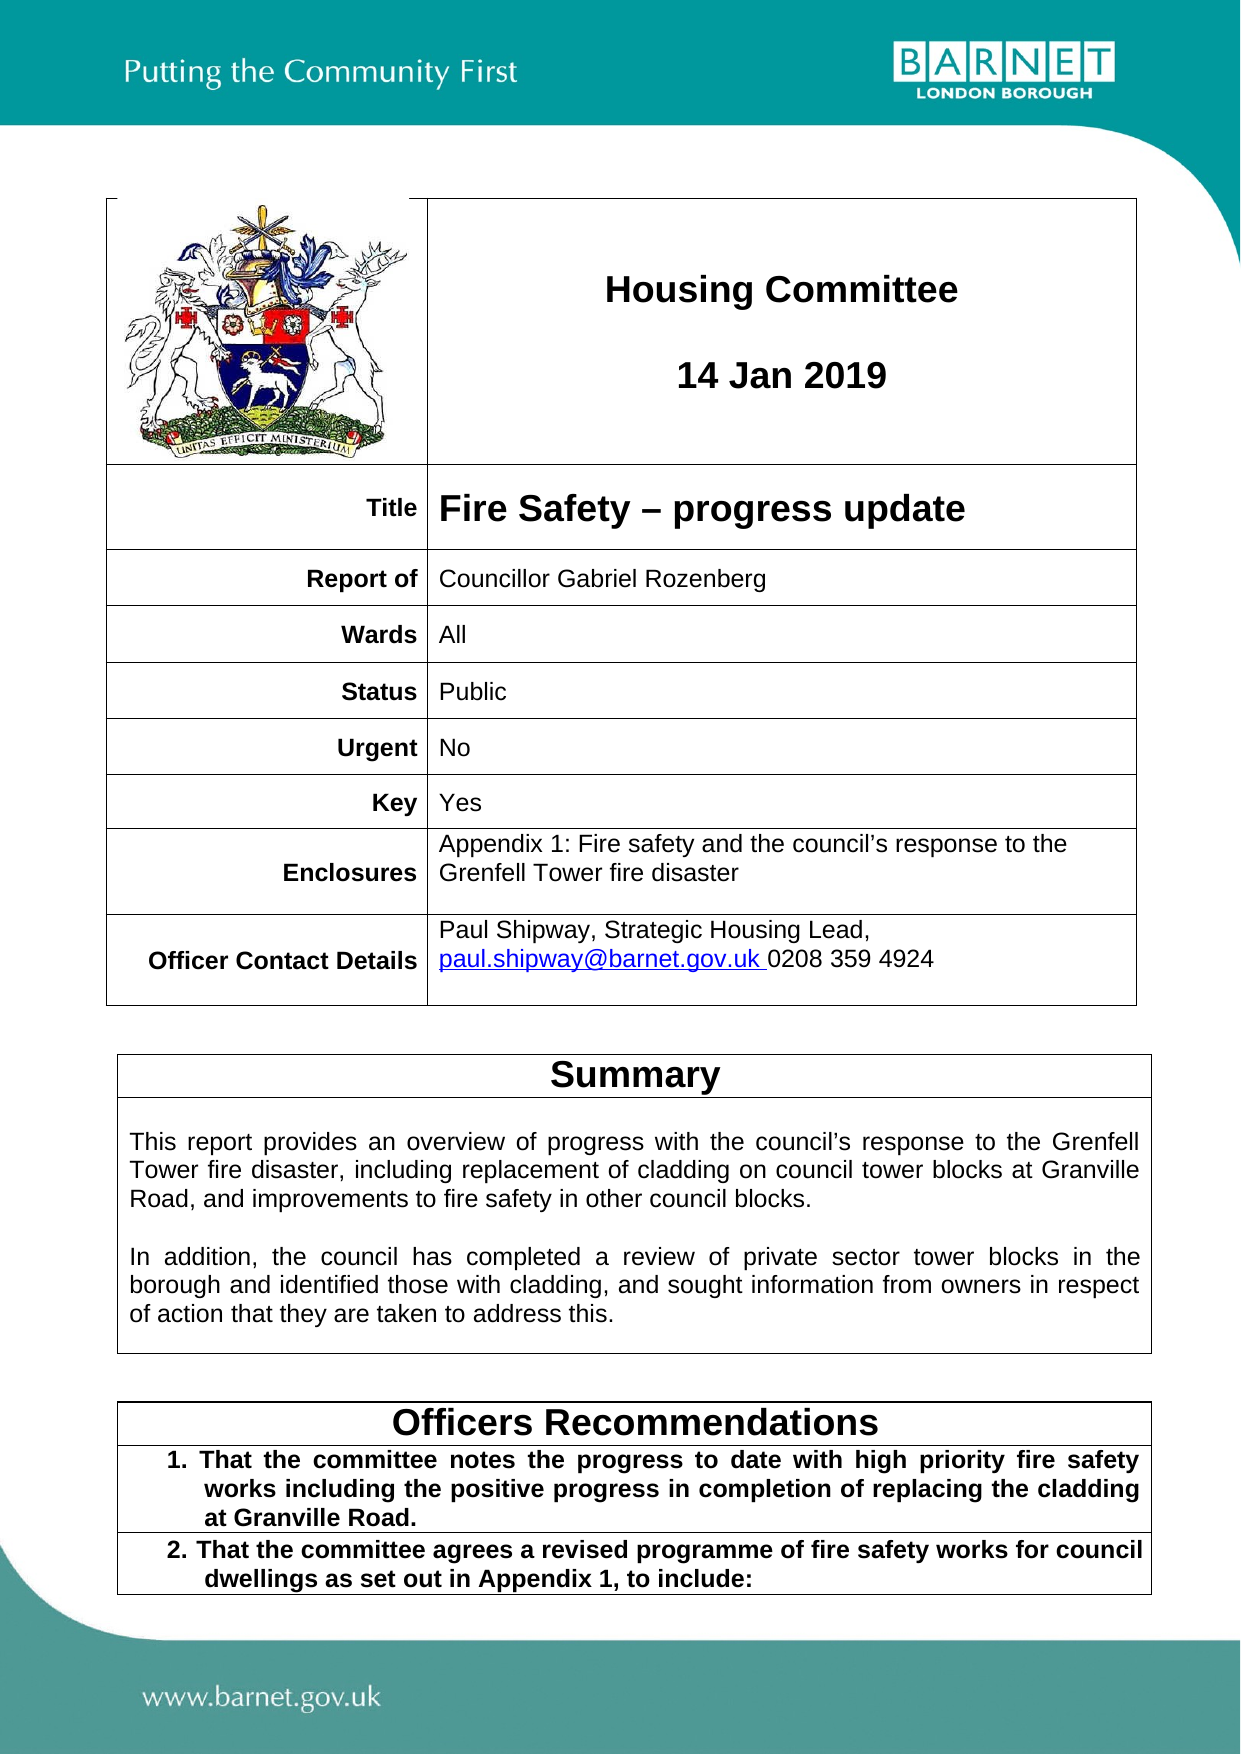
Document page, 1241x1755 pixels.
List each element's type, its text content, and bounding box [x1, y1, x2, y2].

table_cell Paul Shipway, Strategic Housing Lead, paul.shipway@barnet.gov.uk 0208 359 4924 [428, 915, 1136, 1005]
table_cell Wards [107, 606, 427, 662]
table_cell Appendix 1: Fire safety and the council’s response to the Grenfell Tower fire disaster [428, 829, 1136, 914]
table_header Summary [118, 1055, 1151, 1097]
table_cell This report provides an overview of progress with the council’s response to the Grenfell Tower fire disaster, including replacement of cladding on council tower blocks at Granville Road, and improvements to fire safety in other council blocks. In addition, the council has completed a review of private sector tower blocks in the borough and identified those with cladding, and sought information from owners in respect of action that they are taken to address this. [118, 1098, 1151, 1353]
table_cell Status [107, 663, 427, 718]
table_cell Enclosures [107, 829, 427, 914]
table_cell Fire Safety – progress update [428, 465, 1136, 549]
table_cell 2. That the committee agrees a revised programme of fire safety works for council dwellings as set out in Appendix 1, to include: [118, 1533, 1151, 1538]
table_header [107, 270, 427, 463]
table_cell Key [107, 775, 427, 828]
table_cell Urgent [107, 719, 427, 774]
table_cell Title [107, 465, 427, 549]
table_cell Councillor Gabriel Rozenberg [428, 550, 1136, 605]
table_cell Officer Contact Details [107, 915, 427, 1005]
table_cell Public [428, 663, 1136, 718]
table_cell All [428, 606, 1136, 662]
table_cell Report of [107, 550, 427, 605]
table_header Housing Committee 14 Jan 2019 [428, 270, 1136, 463]
table_header Officers Recommendations [118, 1403, 1151, 1444]
table_cell No [428, 719, 1136, 774]
table_cell Yes [428, 775, 1136, 828]
table_cell 1. That the committee notes the progress to date with high priority fire safety works including the positive progress in completion of replacing the cladding at Granville Road. [118, 1446, 1151, 1532]
